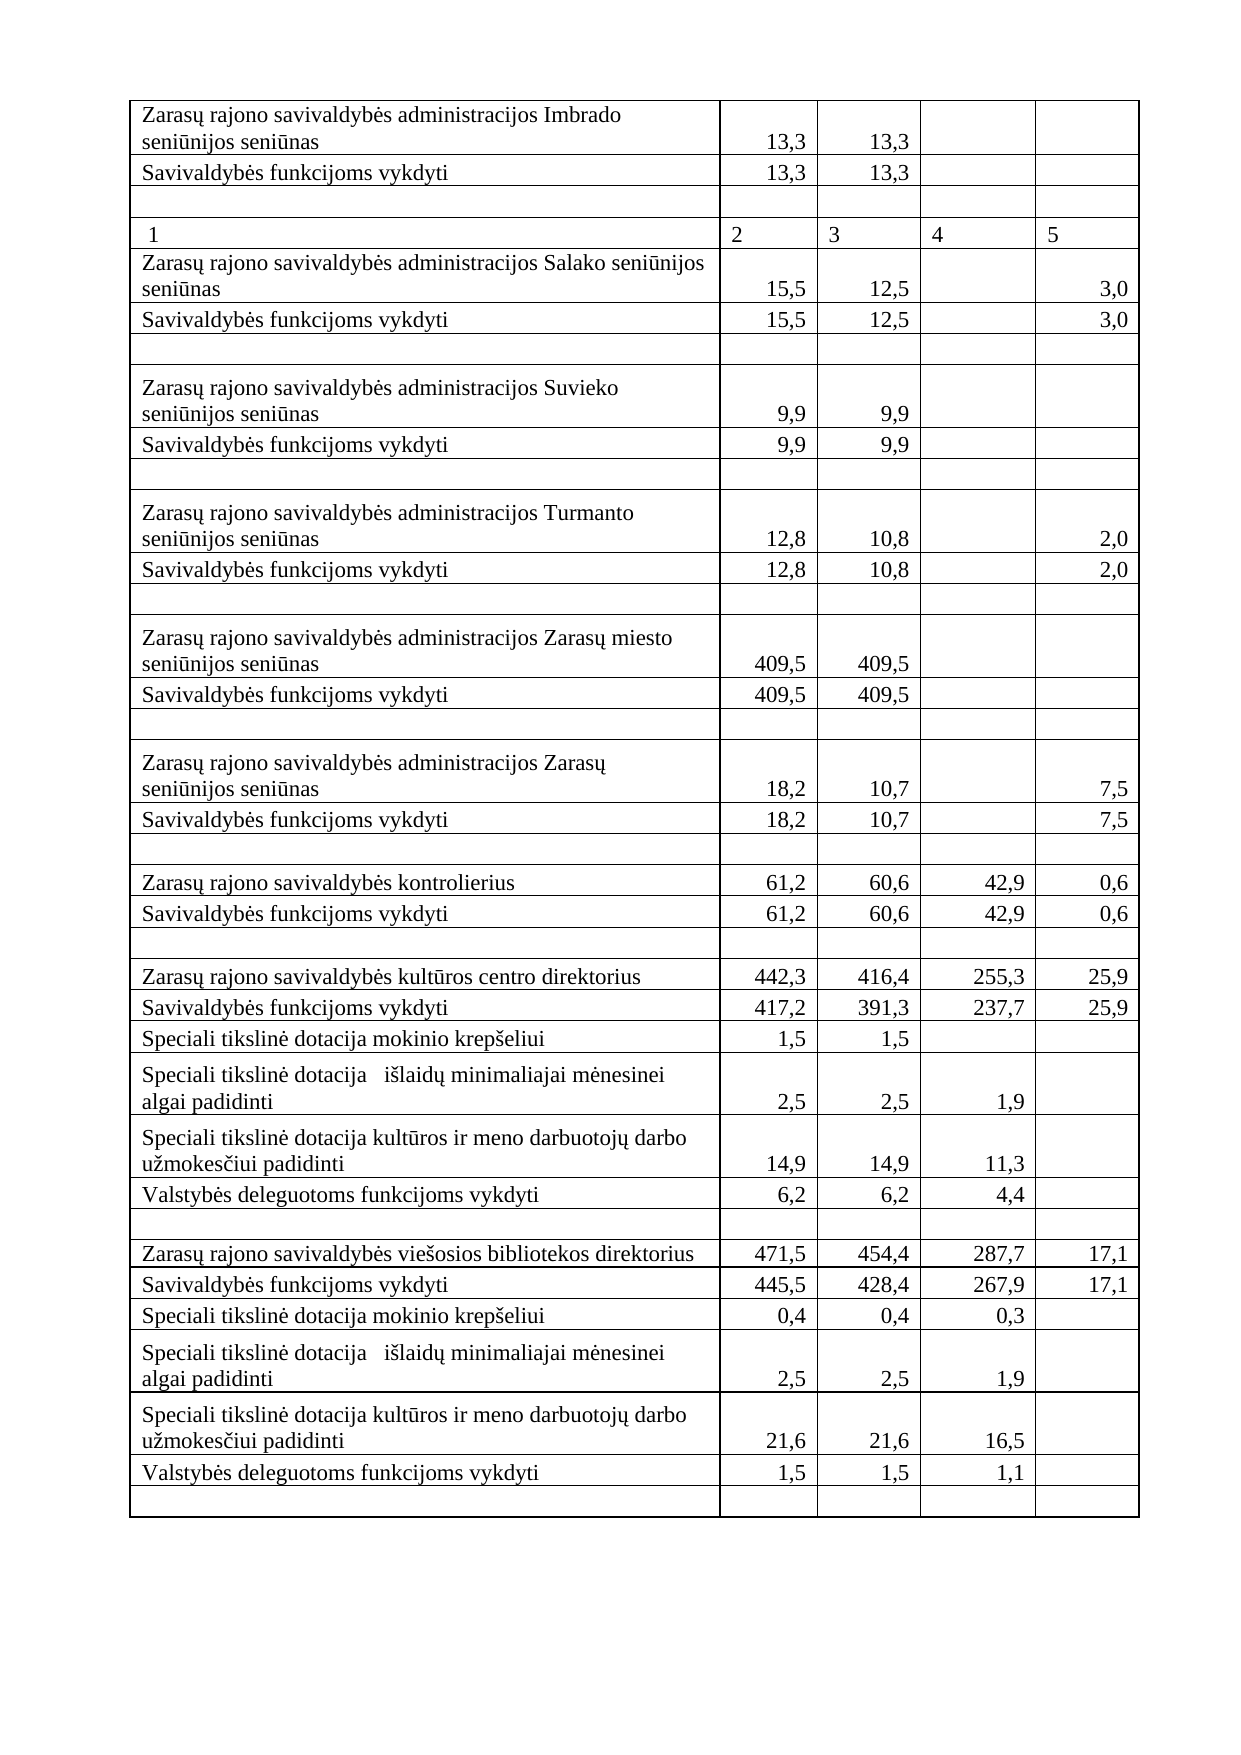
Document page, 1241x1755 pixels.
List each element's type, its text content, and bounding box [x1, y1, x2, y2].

table_cell [1036, 334, 1138, 364]
table_cell 7,5 [1036, 740, 1138, 802]
table_cell [921, 615, 1035, 677]
table_cell 1,5 [721, 1455, 817, 1485]
table_cell 15,5 [721, 249, 817, 302]
table_cell [131, 928, 719, 958]
table_cell [721, 928, 817, 958]
table_cell 237,7 [921, 990, 1035, 1020]
table_cell [921, 834, 1035, 864]
table_cell [131, 334, 719, 364]
table_cell 9,9 [721, 428, 817, 458]
table_cell 0,6 [1036, 896, 1138, 927]
table_cell 4,4 [921, 1178, 1035, 1208]
table_cell Savivaldybės funkcijoms vykdyti [131, 896, 719, 927]
table_cell 10,7 [818, 740, 920, 802]
table_cell [818, 928, 920, 958]
table_cell [921, 428, 1035, 458]
table_cell [1036, 428, 1138, 458]
table_cell Valstybės deleguotoms funkcijoms vykdyti [131, 1455, 719, 1485]
table_cell [921, 584, 1035, 614]
table_cell 15,5 [721, 303, 817, 333]
table_cell 16,5 [921, 1393, 1035, 1454]
table_cell 60,6 [818, 896, 920, 927]
table_cell 471,5 [721, 1240, 817, 1266]
table_cell 18,2 [721, 803, 817, 833]
table_cell 13,3 [818, 101, 920, 154]
table_cell [721, 459, 817, 489]
table_cell 21,6 [818, 1393, 920, 1454]
table_cell [818, 834, 920, 864]
table_cell [131, 459, 719, 489]
table_cell Speciali tikslinė dotacija mokinio krepšeliui [131, 1299, 719, 1329]
table_cell [1036, 459, 1138, 489]
table_cell Speciali tikslinė dotacija kultūros ir meno darbuotojų darbo užmokesčiui padidinti [131, 1393, 719, 1454]
table_cell [1036, 928, 1138, 958]
table_cell 2,5 [818, 1053, 920, 1114]
table_cell 1,5 [818, 1455, 920, 1485]
table_cell Zarasų rajono savivaldybės kultūros centro direktorius [131, 959, 719, 989]
table_cell [921, 186, 1035, 217]
table_cell 21,6 [721, 1393, 817, 1454]
table_cell Savivaldybės funkcijoms vykdyti [131, 1268, 719, 1298]
table_cell 1,5 [721, 1021, 817, 1052]
table_cell 25,9 [1036, 990, 1138, 1020]
table_cell [921, 490, 1035, 552]
table_cell [1036, 678, 1138, 708]
table_cell 255,3 [921, 959, 1035, 989]
table_cell [721, 709, 817, 739]
table_cell 1,1 [921, 1455, 1035, 1485]
table_cell [721, 584, 817, 614]
table_cell [921, 678, 1035, 708]
table_cell [131, 834, 719, 864]
table_cell Savivaldybės funkcijoms vykdyti [131, 990, 719, 1020]
table_cell [921, 553, 1035, 583]
table_cell 2,5 [721, 1053, 817, 1114]
table_cell 61,2 [721, 896, 817, 927]
table_cell Zarasų rajono savivaldybės kontrolierius [131, 865, 719, 895]
table_cell Zarasų rajono savivaldybės administracijos Turmanto seniūnijos seniūnas [131, 490, 719, 552]
table_cell [721, 334, 817, 364]
table_cell Savivaldybės funkcijoms vykdyti [131, 803, 719, 833]
table_cell [818, 709, 920, 739]
table_cell [1036, 1021, 1138, 1052]
table_cell [1036, 101, 1138, 154]
table_cell 3 [818, 218, 920, 248]
table_cell 42,9 [921, 865, 1035, 895]
table_cell [721, 1209, 817, 1239]
table_cell [818, 334, 920, 364]
table_cell [131, 584, 719, 614]
table_cell 13,3 [818, 155, 920, 185]
table_cell [1036, 584, 1138, 614]
table_cell [921, 1486, 1035, 1516]
table_cell [721, 186, 817, 217]
table_cell 5 [1036, 218, 1138, 248]
table_cell [1036, 1209, 1138, 1239]
table_cell 61,2 [721, 865, 817, 895]
table_cell Speciali tikslinė dotacija kultūros ir meno darbuotojų darbo užmokesčiui padidinti [131, 1115, 719, 1177]
table_cell 2,5 [818, 1330, 920, 1391]
table_cell 12,5 [818, 249, 920, 302]
table_cell [1036, 155, 1138, 185]
table_cell [131, 186, 719, 217]
table_cell Valstybės deleguotoms funkcijoms vykdyti [131, 1178, 719, 1208]
table_cell [818, 186, 920, 217]
table_cell 391,3 [818, 990, 920, 1020]
table_cell 10,8 [818, 490, 920, 552]
table_cell Speciali tikslinė dotacija išlaidų minimaliajai mėnesinei algai padidinti [131, 1330, 719, 1391]
table_cell 12,8 [721, 490, 817, 552]
table_cell [921, 303, 1035, 333]
table_cell 0,4 [818, 1299, 920, 1329]
table_cell 1,9 [921, 1330, 1035, 1391]
table_cell 12,8 [721, 553, 817, 583]
table_cell [1036, 1115, 1138, 1177]
table_cell 10,8 [818, 553, 920, 583]
table_cell 2,0 [1036, 490, 1138, 552]
table_cell [921, 709, 1035, 739]
table_cell [921, 101, 1035, 154]
table_cell [131, 1209, 719, 1239]
table_cell 10,7 [818, 803, 920, 833]
table_cell [1036, 1299, 1138, 1329]
table_cell Zarasų rajono savivaldybės administracijos Zarasų miesto seniūnijos seniūnas [131, 615, 719, 677]
table_cell 3,0 [1036, 249, 1138, 302]
table_cell Zarasų rajono savivaldybės administracijos Imbrado seniūnijos seniūnas [131, 101, 719, 154]
table_cell 14,9 [818, 1115, 920, 1177]
table_cell [921, 740, 1035, 802]
table_cell 442,3 [721, 959, 817, 989]
table_cell 13,3 [721, 155, 817, 185]
table_cell [921, 928, 1035, 958]
table_cell [1036, 1486, 1138, 1516]
table_cell [921, 459, 1035, 489]
table_cell [721, 1486, 817, 1516]
table_cell 0,6 [1036, 865, 1138, 895]
table_cell 454,4 [818, 1240, 920, 1266]
table_cell Savivaldybės funkcijoms vykdyti [131, 428, 719, 458]
table_cell [1036, 365, 1138, 427]
table_cell 17,1 [1036, 1240, 1138, 1266]
table_cell [1036, 1053, 1138, 1114]
table_cell [921, 803, 1035, 833]
table_cell [1036, 1330, 1138, 1391]
table_cell [1036, 709, 1138, 739]
table_cell [1036, 1393, 1138, 1454]
table_cell [921, 155, 1035, 185]
table_cell 409,5 [721, 615, 817, 677]
table_cell 60,6 [818, 865, 920, 895]
table_cell 417,2 [721, 990, 817, 1020]
table_cell 14,9 [721, 1115, 817, 1177]
table_cell 2 [721, 218, 817, 248]
table_cell [818, 1209, 920, 1239]
table_cell 409,5 [818, 615, 920, 677]
table_cell Savivaldybės funkcijoms vykdyti [131, 678, 719, 708]
table_cell 13,3 [721, 101, 817, 154]
table_cell [921, 1209, 1035, 1239]
table_cell 17,1 [1036, 1268, 1138, 1298]
table_cell 9,9 [721, 365, 817, 427]
table_cell 1 [131, 218, 719, 248]
table_cell 3,0 [1036, 303, 1138, 333]
table_cell [1036, 615, 1138, 677]
table_cell [818, 1486, 920, 1516]
table_cell 267,9 [921, 1268, 1035, 1298]
table_cell 416,4 [818, 959, 920, 989]
table_cell 4 [921, 218, 1035, 248]
table_cell [1036, 834, 1138, 864]
table_cell [818, 459, 920, 489]
table_cell Savivaldybės funkcijoms vykdyti [131, 303, 719, 333]
table_cell Speciali tikslinė dotacija išlaidų minimaliajai mėnesinei algai padidinti [131, 1053, 719, 1114]
table_cell 1,9 [921, 1053, 1035, 1114]
table_cell 42,9 [921, 896, 1035, 927]
table_cell 9,9 [818, 365, 920, 427]
table_cell [131, 1486, 719, 1516]
table_cell [131, 709, 719, 739]
table_cell [721, 834, 817, 864]
table_cell 6,2 [818, 1178, 920, 1208]
table_cell 11,3 [921, 1115, 1035, 1177]
table_cell 18,2 [721, 740, 817, 802]
table_cell Savivaldybės funkcijoms vykdyti [131, 553, 719, 583]
table_cell [1036, 1178, 1138, 1208]
table_cell Zarasų rajono savivaldybės viešosios bibliotekos direktorius [131, 1240, 719, 1266]
table_cell 25,9 [1036, 959, 1138, 989]
table_cell [921, 1021, 1035, 1052]
table_cell [1036, 1455, 1138, 1485]
table_cell 7,5 [1036, 803, 1138, 833]
table_cell 1,5 [818, 1021, 920, 1052]
table_cell 445,5 [721, 1268, 817, 1298]
table_cell Savivaldybės funkcijoms vykdyti [131, 155, 719, 185]
table_cell 6,2 [721, 1178, 817, 1208]
table_cell [921, 334, 1035, 364]
table_cell Zarasų rajono savivaldybės administracijos Salako seniūnijos seniūnas [131, 249, 719, 302]
table_cell Zarasų rajono savivaldybės administracijos Suvieko seniūnijos seniūnas [131, 365, 719, 427]
table_cell 12,5 [818, 303, 920, 333]
table_cell [818, 584, 920, 614]
table_cell 0,3 [921, 1299, 1035, 1329]
table_cell [1036, 186, 1138, 217]
table_cell 9,9 [818, 428, 920, 458]
table_cell 428,4 [818, 1268, 920, 1298]
table_cell 2,5 [721, 1330, 817, 1391]
table_cell 409,5 [818, 678, 920, 708]
table_cell [921, 365, 1035, 427]
table_cell [921, 249, 1035, 302]
table_cell 287,7 [921, 1240, 1035, 1266]
table_cell 409,5 [721, 678, 817, 708]
table_cell Speciali tikslinė dotacija mokinio krepšeliui [131, 1021, 719, 1052]
table_cell 2,0 [1036, 553, 1138, 583]
table_cell 0,4 [721, 1299, 817, 1329]
table_cell Zarasų rajono savivaldybės administracijos Zarasų seniūnijos seniūnas [131, 740, 719, 802]
